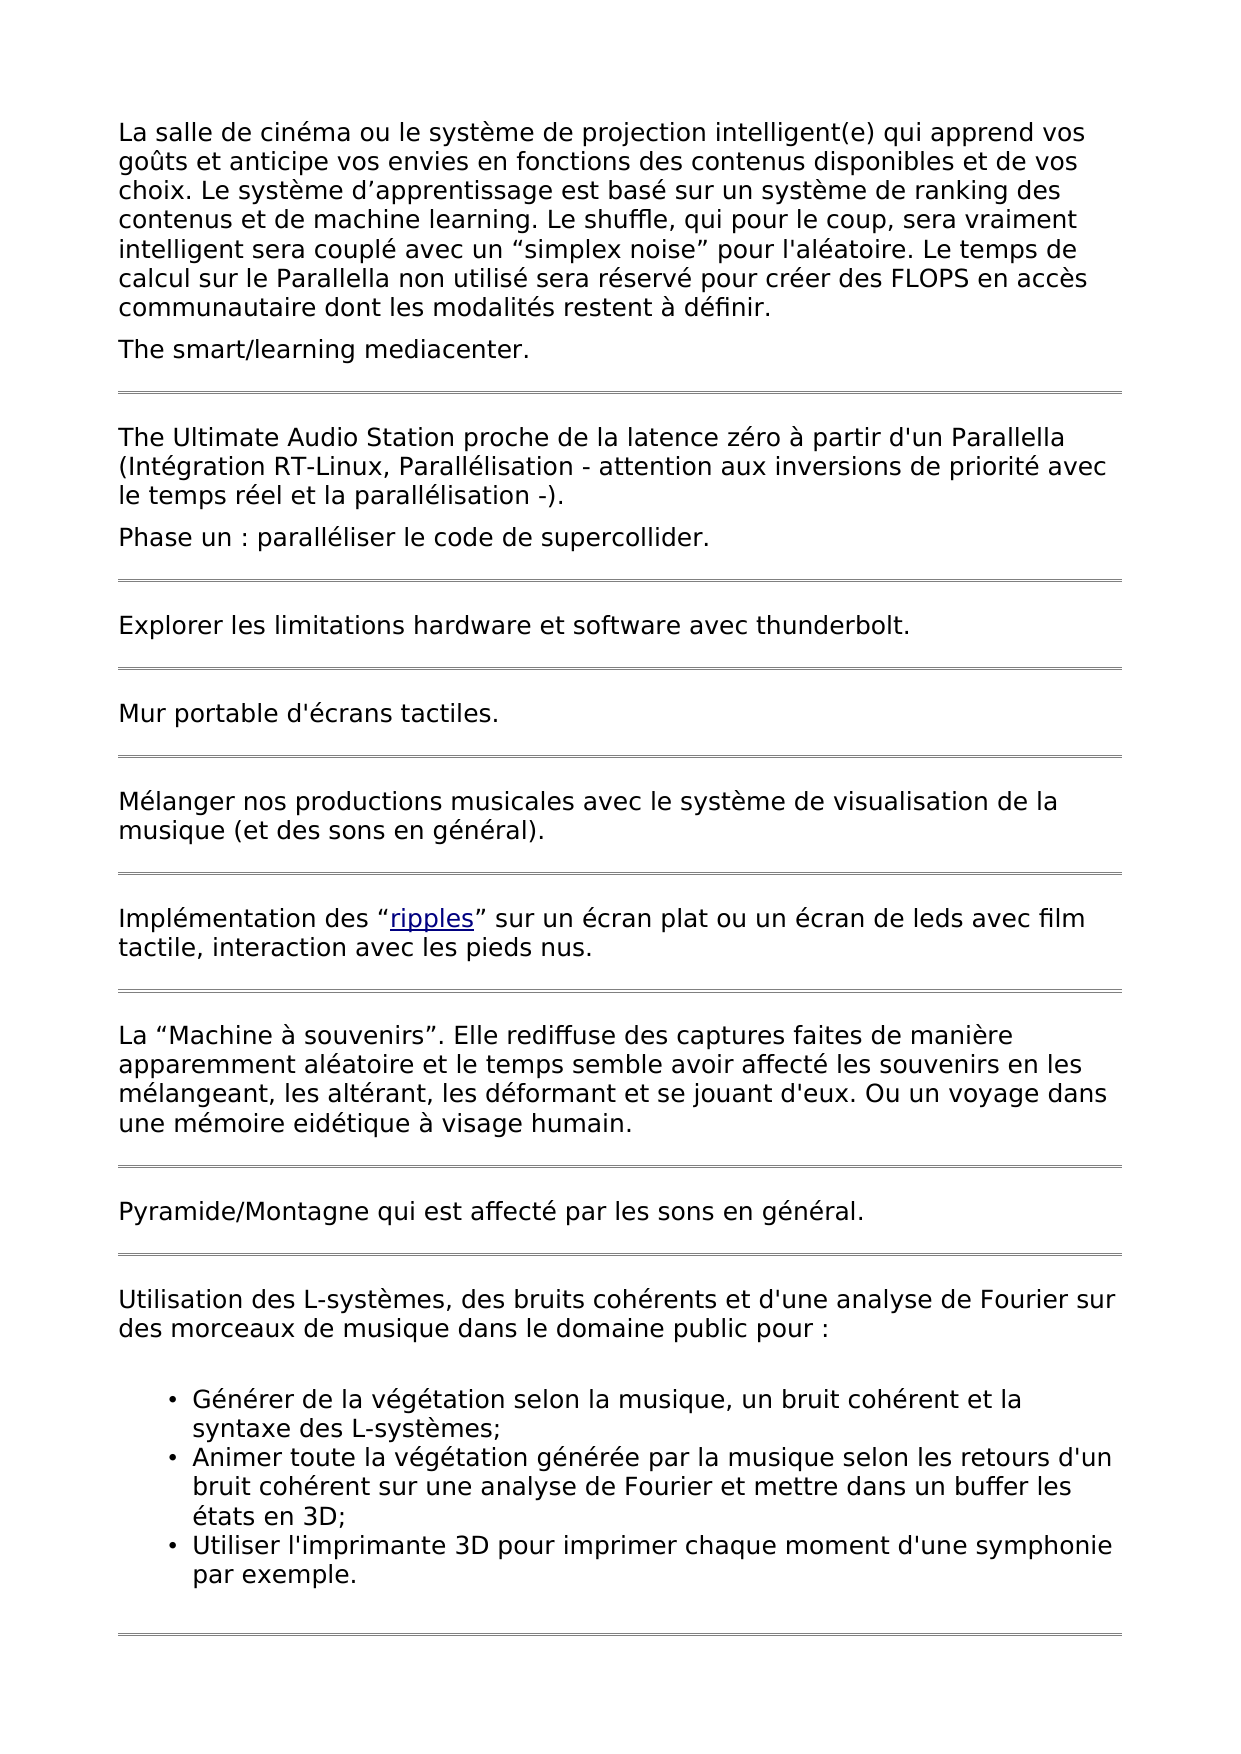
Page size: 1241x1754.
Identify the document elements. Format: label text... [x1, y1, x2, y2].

text Explorer les limitations hardware et software avec thunderbolt. [118, 611, 1122, 640]
text The smart/learning mediacenter. [118, 335, 1122, 364]
list Utiliser l'imprimante 3D pour imprimer chaque moment d'une symphonie par exemple. [177, 1531, 1122, 1589]
list Animer toute la végétation générée par la musique selon les retours d'un bruit cohérent sur une analyse de Fourier et mettre dans un buffer les états en 3D; [177, 1443, 1122, 1531]
text Mur portable d'écrans tactiles. [118, 699, 1122, 728]
text Utilisation des L-systèmes, des bruits cohérents et d'une analyse de Fourier sur des morceaux de musique dans le domaine public pour : [118, 1285, 1122, 1343]
text Pyramide/Montagne qui est affecté par les sons en général. [118, 1197, 1122, 1226]
text The Ultimate Audio Station proche de la latence zéro à partir d'un Parallella (Intégration RT-Linux, Parallélisation - attention aux inversions de priorité avec le temps réel et la parallélisation -). [118, 423, 1122, 510]
text Phase un : paralléliser le code de supercollider. [118, 523, 1122, 552]
text La salle de cinéma ou le système de projection intelligent(e) qui apprend vos goûts et anticipe vos envies en fonctions des contenus disponibles et de vos choix. Le système d’apprentissage est basé sur un système de ranking des contenus et de machine learning. Le shuffle, qui pour le coup, sera vraiment intelligent sera couplé avec un “simplex noise” pour l'aléatoire. Le temps de calcul sur le Parallella non utilisé sera réservé pour créer des FLOPS en accès communautaire dont les modalités restent à définir. [118, 118, 1122, 322]
list Générer de la végétation selon la musique, un bruit cohérent et la syntaxe des L-systèmes; [177, 1385, 1122, 1443]
text Mélanger nos productions musicales avec le système de visualisation de la musique (et des sons en général). [118, 787, 1122, 845]
text La “Machine à souvenirs”. Elle rediffuse des captures faites de manière apparemment aléatoire et le temps semble avoir affecté les souvenirs en les mélangeant, les altérant, les déformant et se jouant d'eux. Ou un voyage dans une mémoire eidétique à visage humain. [118, 1021, 1122, 1138]
text Implémentation des “ripples” sur un écran plat ou un écran de leds avec film tactile, interaction avec les pieds nus. [118, 904, 1122, 962]
